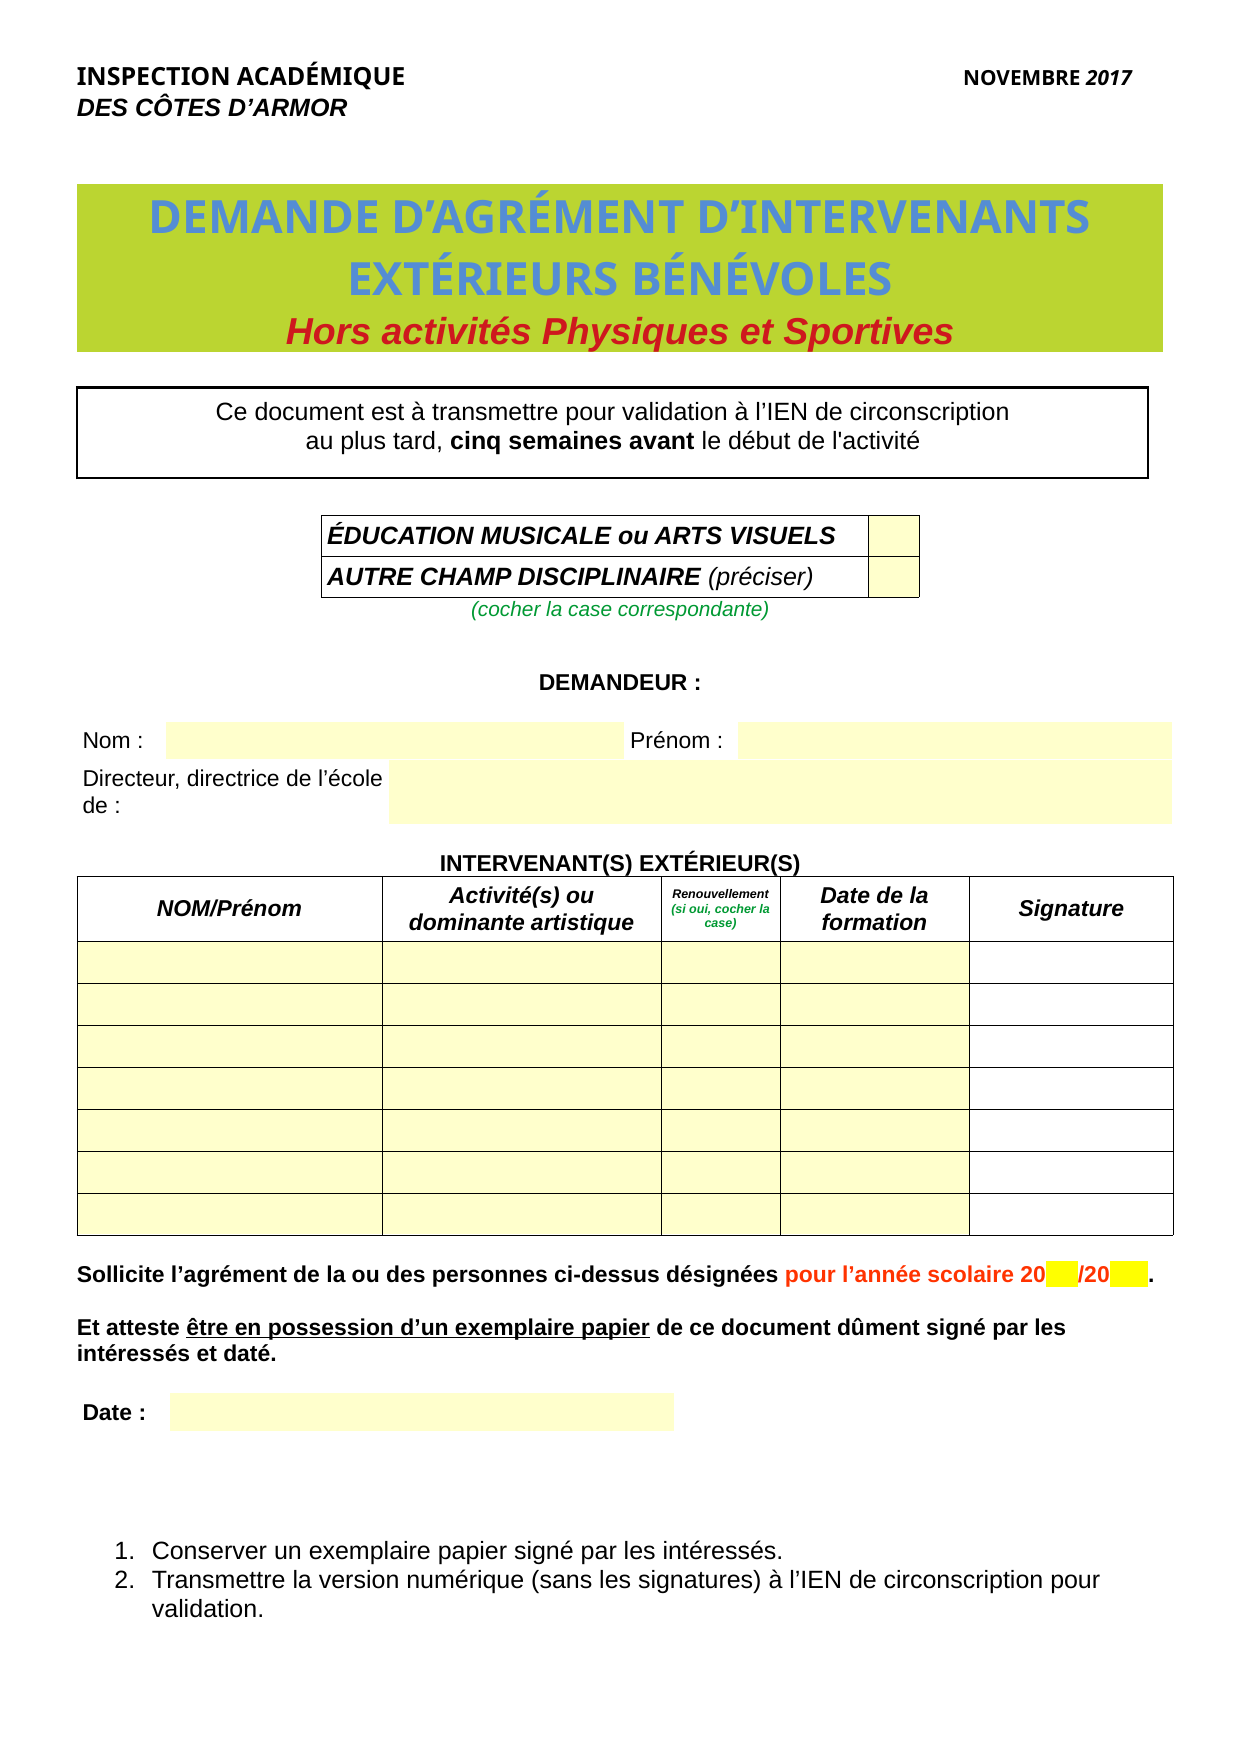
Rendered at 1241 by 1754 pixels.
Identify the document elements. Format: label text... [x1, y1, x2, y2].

text Ce document est à transmettre pour validation à l’IEN de circonscription [87, 397, 1139, 426]
text DEMANDEUR : [77, 669, 1163, 695]
table_header Nom : [77, 722, 166, 759]
table_cell [781, 942, 969, 983]
table_cell [383, 1110, 661, 1151]
table_cell [781, 1068, 969, 1109]
text INTERVENANT(S) EXTÉRIEUR(S) [77, 850, 1163, 876]
text Et atteste être en possession d’un exemplaire papier de ce document dûment signé par les intéressés et daté. [77, 1314, 1163, 1367]
table_cell [662, 984, 780, 1025]
table_cell [781, 1194, 969, 1234]
table_cell [383, 1068, 661, 1109]
table_header Date : [77, 1393, 170, 1431]
table_header NOM/Prénom [78, 877, 382, 941]
table_cell [970, 1068, 1173, 1109]
text Hors activités Physiques et Sportives [77, 309, 1163, 352]
table_cell [78, 1152, 382, 1193]
table_cell [662, 1068, 780, 1109]
table_header [869, 516, 919, 556]
table_header Date de la formation [781, 877, 969, 941]
table_cell [781, 1110, 969, 1151]
table_cell [78, 942, 382, 983]
table_cell [970, 1152, 1173, 1193]
table_cell [383, 1152, 661, 1193]
table_cell [662, 1152, 780, 1193]
table_header Activité(s) ou dominante artistique [383, 877, 661, 941]
table_cell [970, 942, 1173, 983]
table_cell Directeur, directrice de l’école de : [77, 760, 389, 824]
list Conserver un exemplaire papier signé par les intéressés. [114, 1536, 1163, 1565]
table_header Signature [970, 877, 1173, 941]
table_header ÉDUCATION MUSICALE ou ARTS VISUELS [322, 516, 868, 556]
table_cell [662, 1194, 780, 1234]
list Transmettre la version numérique (sans les signatures) à l’IEN de circonscription pour validation. [114, 1565, 1163, 1622]
table_cell [383, 1194, 661, 1234]
table_cell [78, 1110, 382, 1151]
table_header [738, 722, 1172, 759]
table_cell [389, 760, 1172, 824]
text au plus tard, cinq semaines avant le début de l'activité [87, 426, 1139, 455]
table_cell [781, 1026, 969, 1067]
table_header [166, 722, 624, 759]
table_cell [383, 1026, 661, 1067]
table_cell [78, 1068, 382, 1109]
text INSPECTION ACADÉMIQUE NOVEMBRE 2017 [77, 59, 1163, 93]
table_cell [662, 1026, 780, 1067]
table_cell [383, 942, 661, 983]
text Sollicite l’agrément de la ou des personnes ci-dessus désignées pour l’année scolaire 20 /20 . [77, 1261, 1163, 1287]
table_cell [781, 984, 969, 1025]
table_cell [383, 984, 661, 1025]
text DEMANDE D’AGRÉMENT D’INTERVENANTS EXTÉRIEURS BÉNÉVOLES [77, 184, 1163, 309]
table_header Renouvellement (si oui, cocher la case) [662, 877, 780, 941]
table_cell [78, 984, 382, 1025]
table_cell [78, 1194, 382, 1234]
table_cell [662, 1110, 780, 1151]
table_cell [781, 1152, 969, 1193]
table_cell [970, 1194, 1173, 1234]
table_cell [78, 1026, 382, 1067]
table_cell [662, 942, 780, 983]
table_header [170, 1393, 674, 1431]
table_cell [970, 984, 1173, 1025]
table_cell [970, 1026, 1173, 1067]
text (cocher la case correspondante) [77, 597, 1163, 621]
table_cell [869, 557, 919, 597]
table_header Prénom : [624, 722, 737, 759]
table_cell [970, 1110, 1173, 1151]
table_cell AUTRE CHAMP DISCIPLINAIRE (préciser) [322, 557, 868, 597]
text DES CÔTES D’ARMOR [77, 93, 1163, 122]
